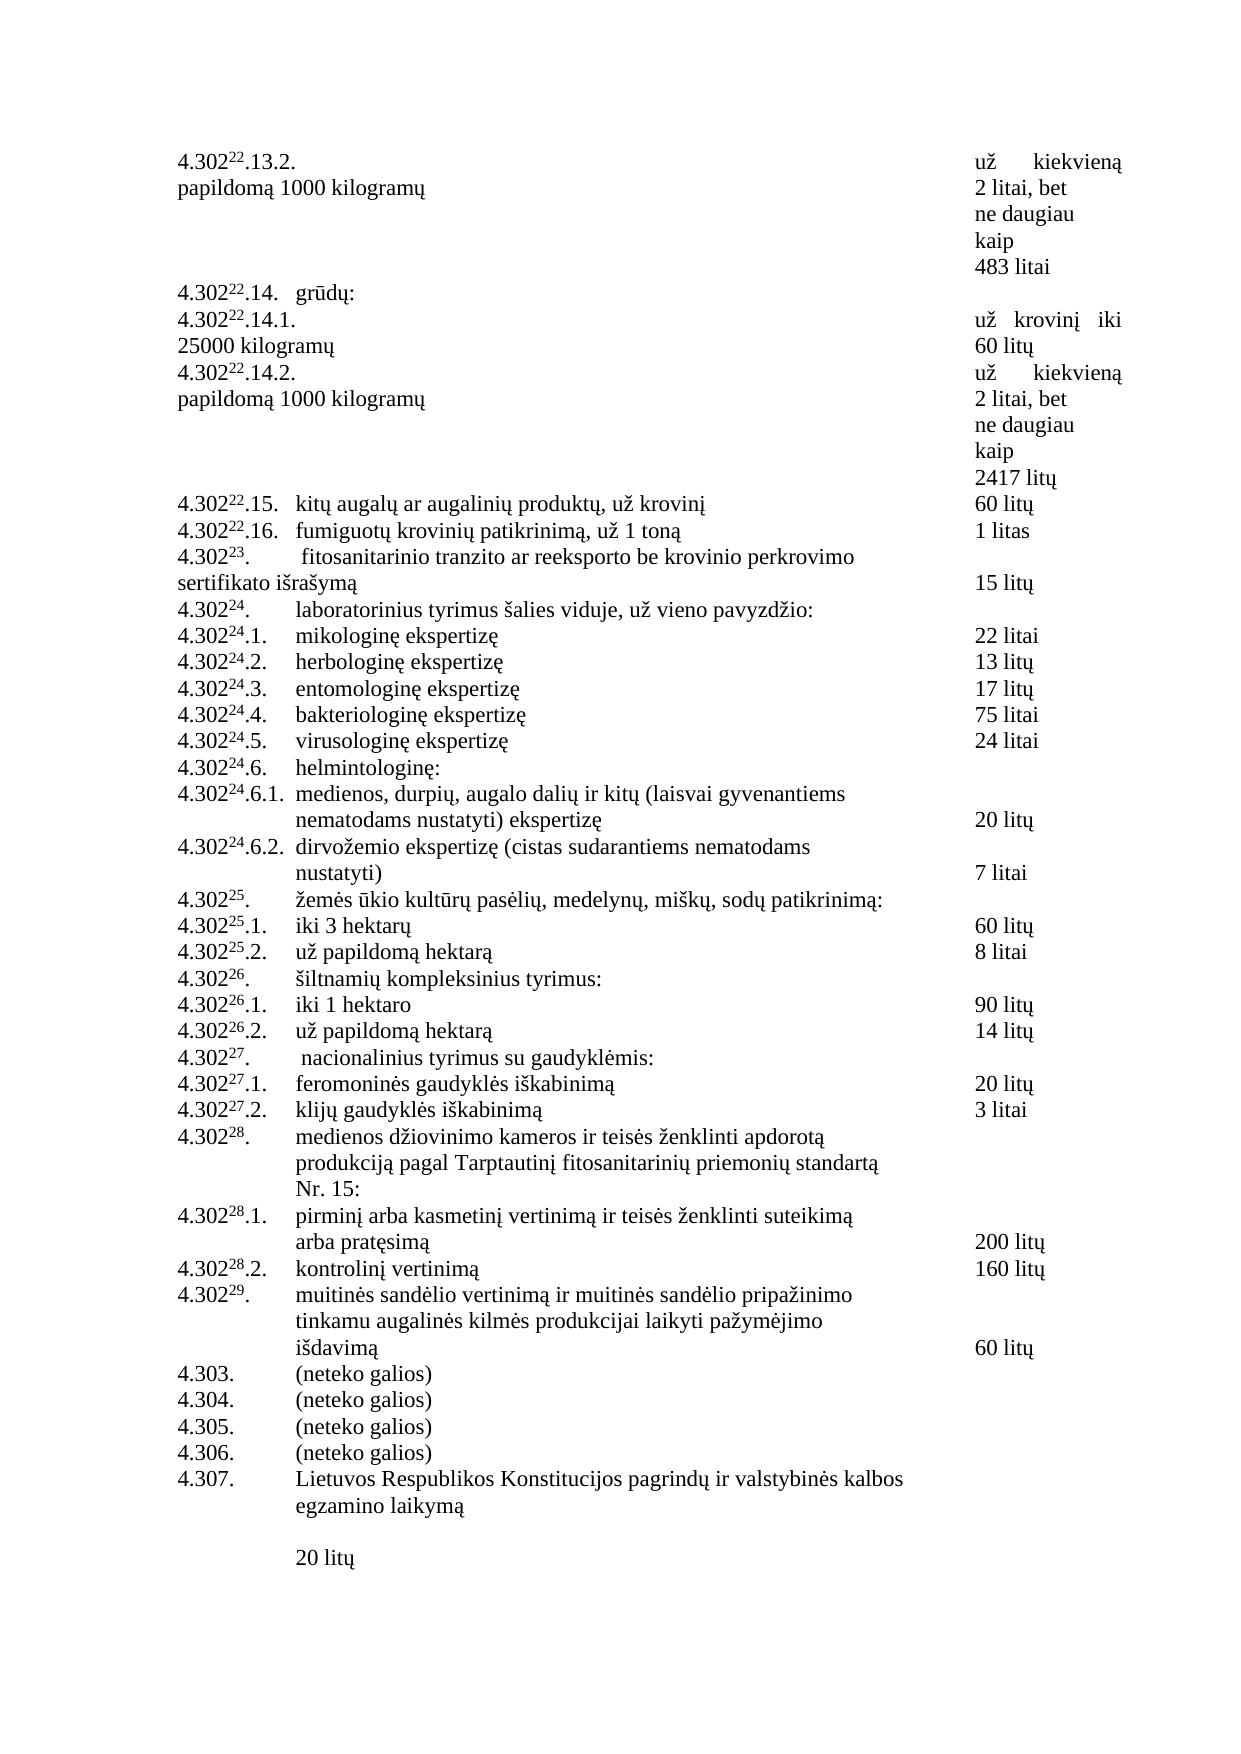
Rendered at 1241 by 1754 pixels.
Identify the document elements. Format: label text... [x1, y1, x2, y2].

text 4.30222.13.2. už kiekvieną papildomą 1000 kilogramų 2 litai, bet [177, 148, 1122, 200]
text sertifikato išrašymą 15 litų [177, 569, 1122, 596]
text 4.30224.6.1. medienos, durpių, augalo dalių ir kitų (laisvai gyvenantiems [177, 780, 1122, 807]
text 4.30227.2. klijų gaudyklės iškabinimą 3 litai [177, 1096, 1122, 1123]
text 4.30229. muitinės sandėlio vertinimą ir muitinės sandėlio pripažinimo [177, 1281, 1122, 1307]
text 4.30222.14.1. už krovinį iki 25000 kilogramų 60 litų [177, 306, 1122, 358]
text 4.305. (neteko galios) [177, 1413, 945, 1439]
text 4.30222.14.2. už kiekvieną papildomą 1000 kilogramų 2 litai, bet [177, 358, 1122, 411]
text tinkamu augalinės kilmės produkcijai laikyti pažymėjimo [177, 1307, 1122, 1334]
text 2417 litų [974, 464, 1122, 490]
text 4.30222.14. grūdų: [177, 279, 1122, 306]
text 4.30223. fitosanitarinio tranzito ar reeksporto be krovinio perkrovimo [177, 543, 1122, 569]
text 4.30222.15. kitų augalų ar augalinių produktų, už krovinį 60 litų [177, 490, 1122, 517]
text 4.30225.1. iki 3 hektarų 60 litų [177, 912, 1122, 938]
text kaip [974, 438, 1122, 464]
text 4.30225. žemės ūkio kultūrų pasėlių, medelynų, miškų, sodų patikrinimą: [177, 886, 1122, 912]
text 4.30222.16. fumiguotų krovinių patikrinimą, už 1 toną 1 litas [177, 517, 1122, 543]
text 4.30225.2. už papildomą hektarą 8 litai [177, 938, 1122, 965]
text 4.30224.6. helmintologinę: [177, 754, 1122, 780]
text nustatyti) 7 litai [177, 859, 1122, 886]
text ne daugiau [974, 411, 1122, 438]
text 4.30227. nacionalinius tyrimus su gaudyklėmis: [177, 1044, 1122, 1070]
text Nr. 15: [177, 1176, 1122, 1202]
text 4.30228. medienos džiovinimo kameros ir teisės ženklinti apdorotą [177, 1123, 1122, 1149]
text 4.30228.2. kontrolinį vertinimą 160 litų [177, 1254, 1122, 1281]
text 4.306. (neteko galios) [177, 1439, 945, 1465]
text 4.30224.1. mikologinę ekspertizę 22 litai [177, 622, 1122, 648]
text produkciją pagal Tarptautinį fitosanitarinių priemonių standartą [177, 1149, 1122, 1176]
text 4.30224.5. virusologinę ekspertizę 24 litai [177, 727, 1122, 754]
text 4.30224.2. herbologinę ekspertizę 13 litų [177, 648, 1122, 675]
text ne daugiau [974, 200, 1122, 227]
text 483 litai [974, 253, 1122, 279]
text 4.30227.1. feromoninės gaudyklės iškabinimą 20 litų [177, 1070, 1122, 1096]
text 4.30224.3. entomologinę ekspertizę 17 litų [177, 675, 1122, 701]
text arba pratęsimą 200 litų [177, 1228, 1122, 1254]
text išdavimą 60 litų [177, 1334, 1122, 1360]
text 4.30226. šiltnamių kompleksinius tyrimus: [177, 965, 1122, 991]
text 4.304. (neteko galios) [177, 1386, 945, 1413]
text 4.307. Lietuvos Respublikos Konstitucijos pagrindų ir valstybinės kalbos egzamino laikymą 20 litų [177, 1465, 945, 1571]
text 4.30226.1. iki 1 hektaro 90 litų [177, 991, 1122, 1017]
text 4.30228.1. pirminį arba kasmetinį vertinimą ir teisės ženklinti suteikimą [177, 1202, 1122, 1228]
text kaip [974, 227, 1122, 253]
text 4.30224.6.2. dirvožemio ekspertizę (cistas sudarantiems nematodams [177, 833, 1122, 859]
text 4.30224.4. bakteriologinę ekspertizę 75 litai [177, 701, 1122, 727]
text 4.30226.2. už papildomą hektarą 14 litų [177, 1017, 1122, 1044]
text 4.303. (neteko galios) [177, 1360, 945, 1386]
text 4.30224. laboratorinius tyrimus šalies viduje, už vieno pavyzdžio: [177, 596, 1122, 622]
text nematodams nustatyti) ekspertizę 20 litų [177, 807, 1122, 833]
